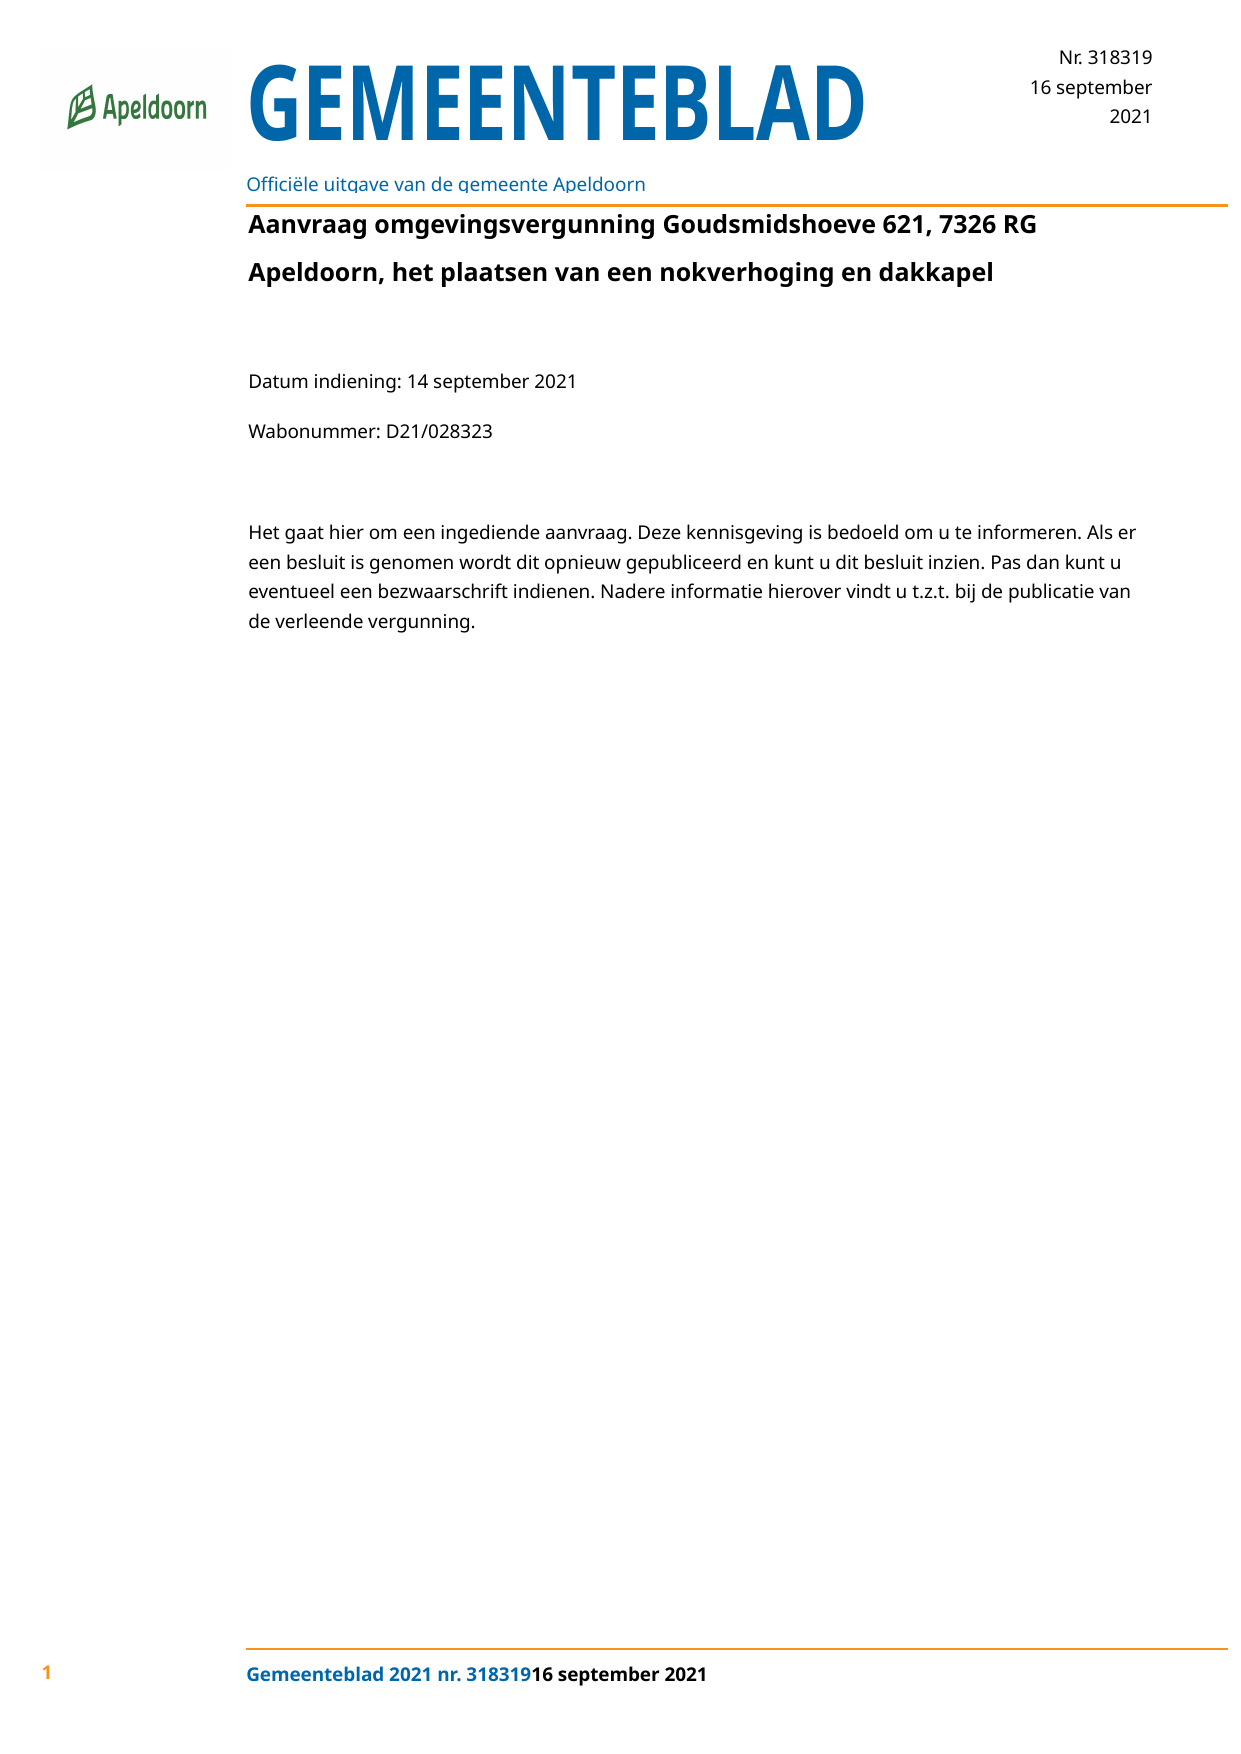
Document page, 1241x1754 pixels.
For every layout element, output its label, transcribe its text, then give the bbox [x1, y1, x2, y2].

text Wabonummer: D21/028323 [248, 419, 1152, 444]
text Aanvraag omgevingsvergunning Goudsmidshoeve 621, 7326 RG Apeldoorn, het plaatsen van een nokverhoging en dakkapel [248, 207, 1152, 288]
picture [41, 47, 231, 172]
text Het gaat hier om een ingediende aanvraag. Deze kennisgeving is bedoeld om u te informeren. Als er een besluit is genomen wordt dit opnieuw gepubliceerd en kunt u dit besluit inzien. Pas dan kunt u eventueel een bezwaarschrift indienen. Nadere informatie hierover vindt u t.z.t. bij de publicatie van de verleende vergunning. [248, 519, 1152, 634]
text Datum indiening: 14 september 2021 [248, 368, 1152, 394]
